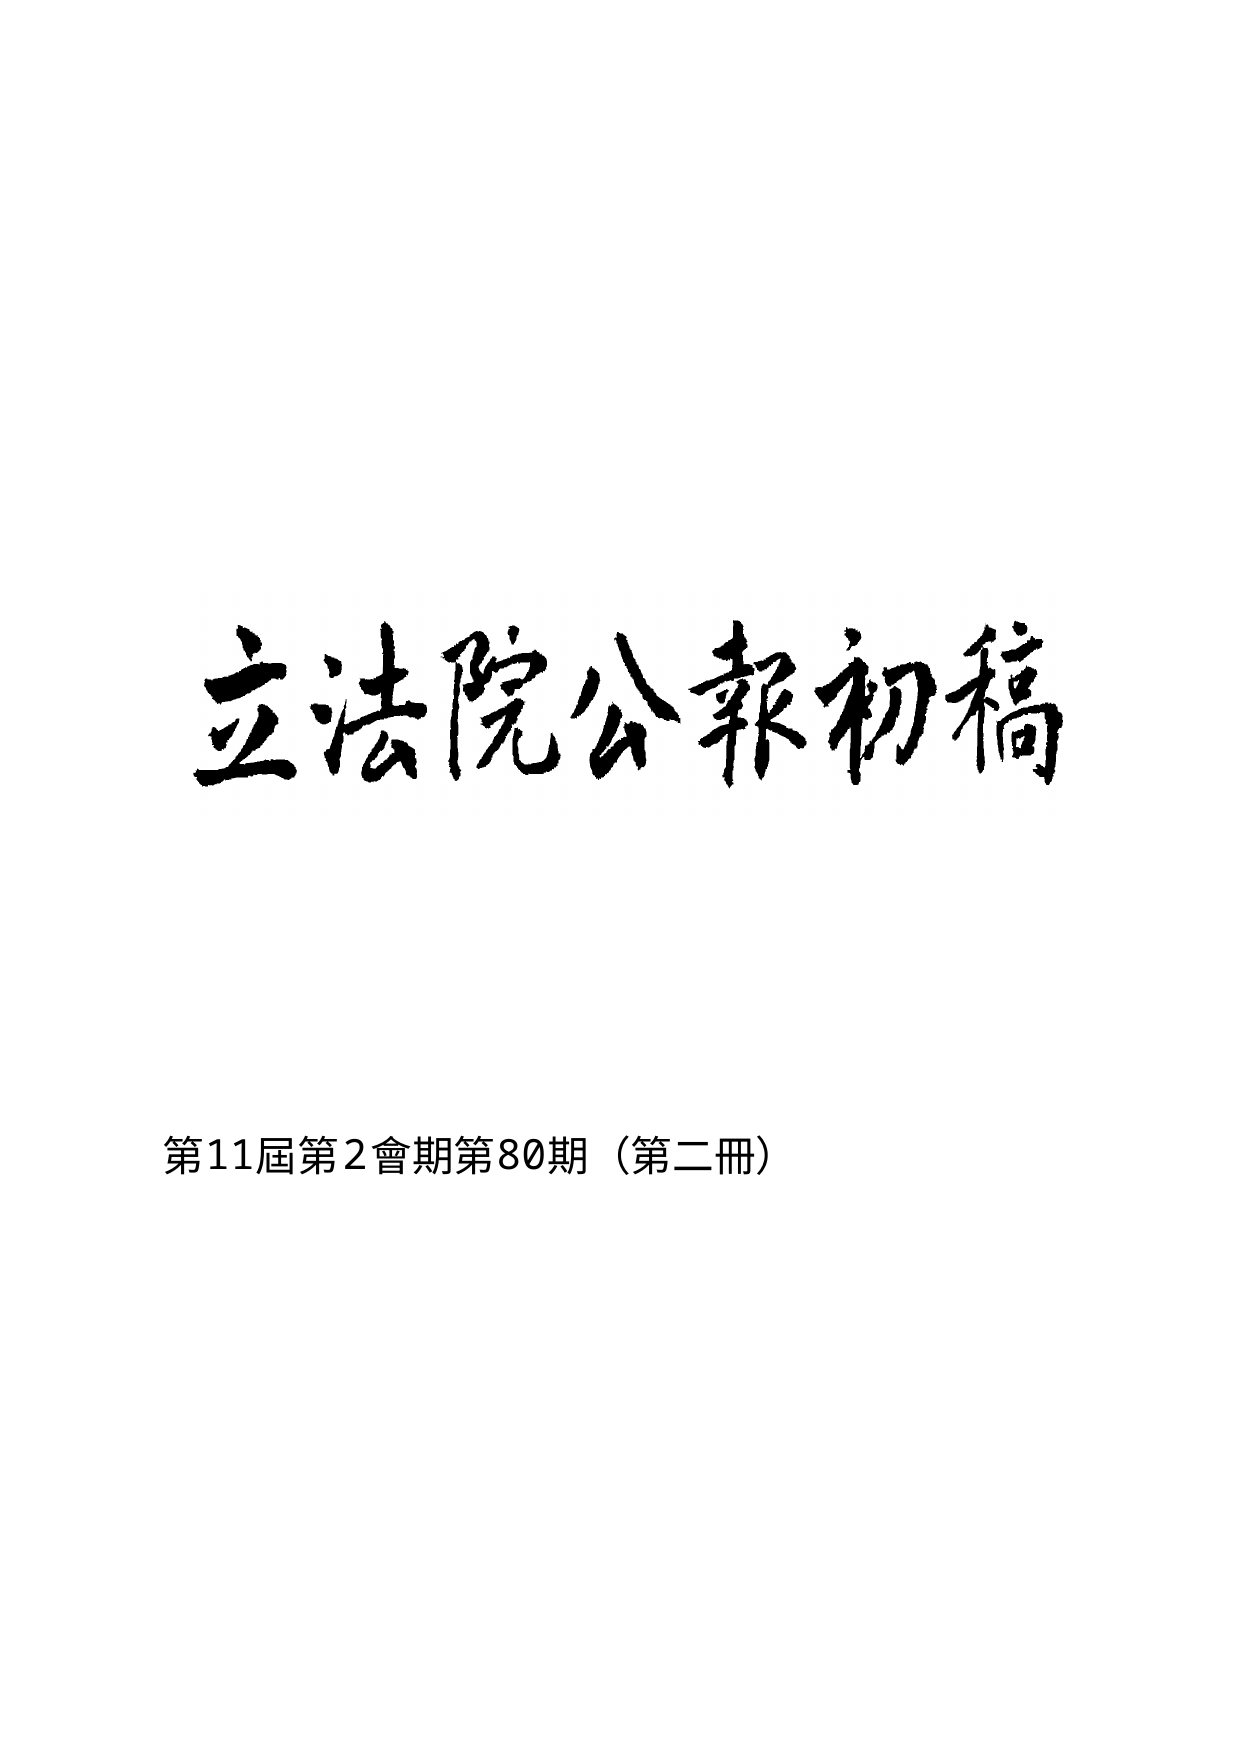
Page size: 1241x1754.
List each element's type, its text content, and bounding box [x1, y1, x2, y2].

table_header 第11屆第2會期第80期（第二冊） [151, 1089, 825, 1234]
table_header [151, 406, 1098, 902]
